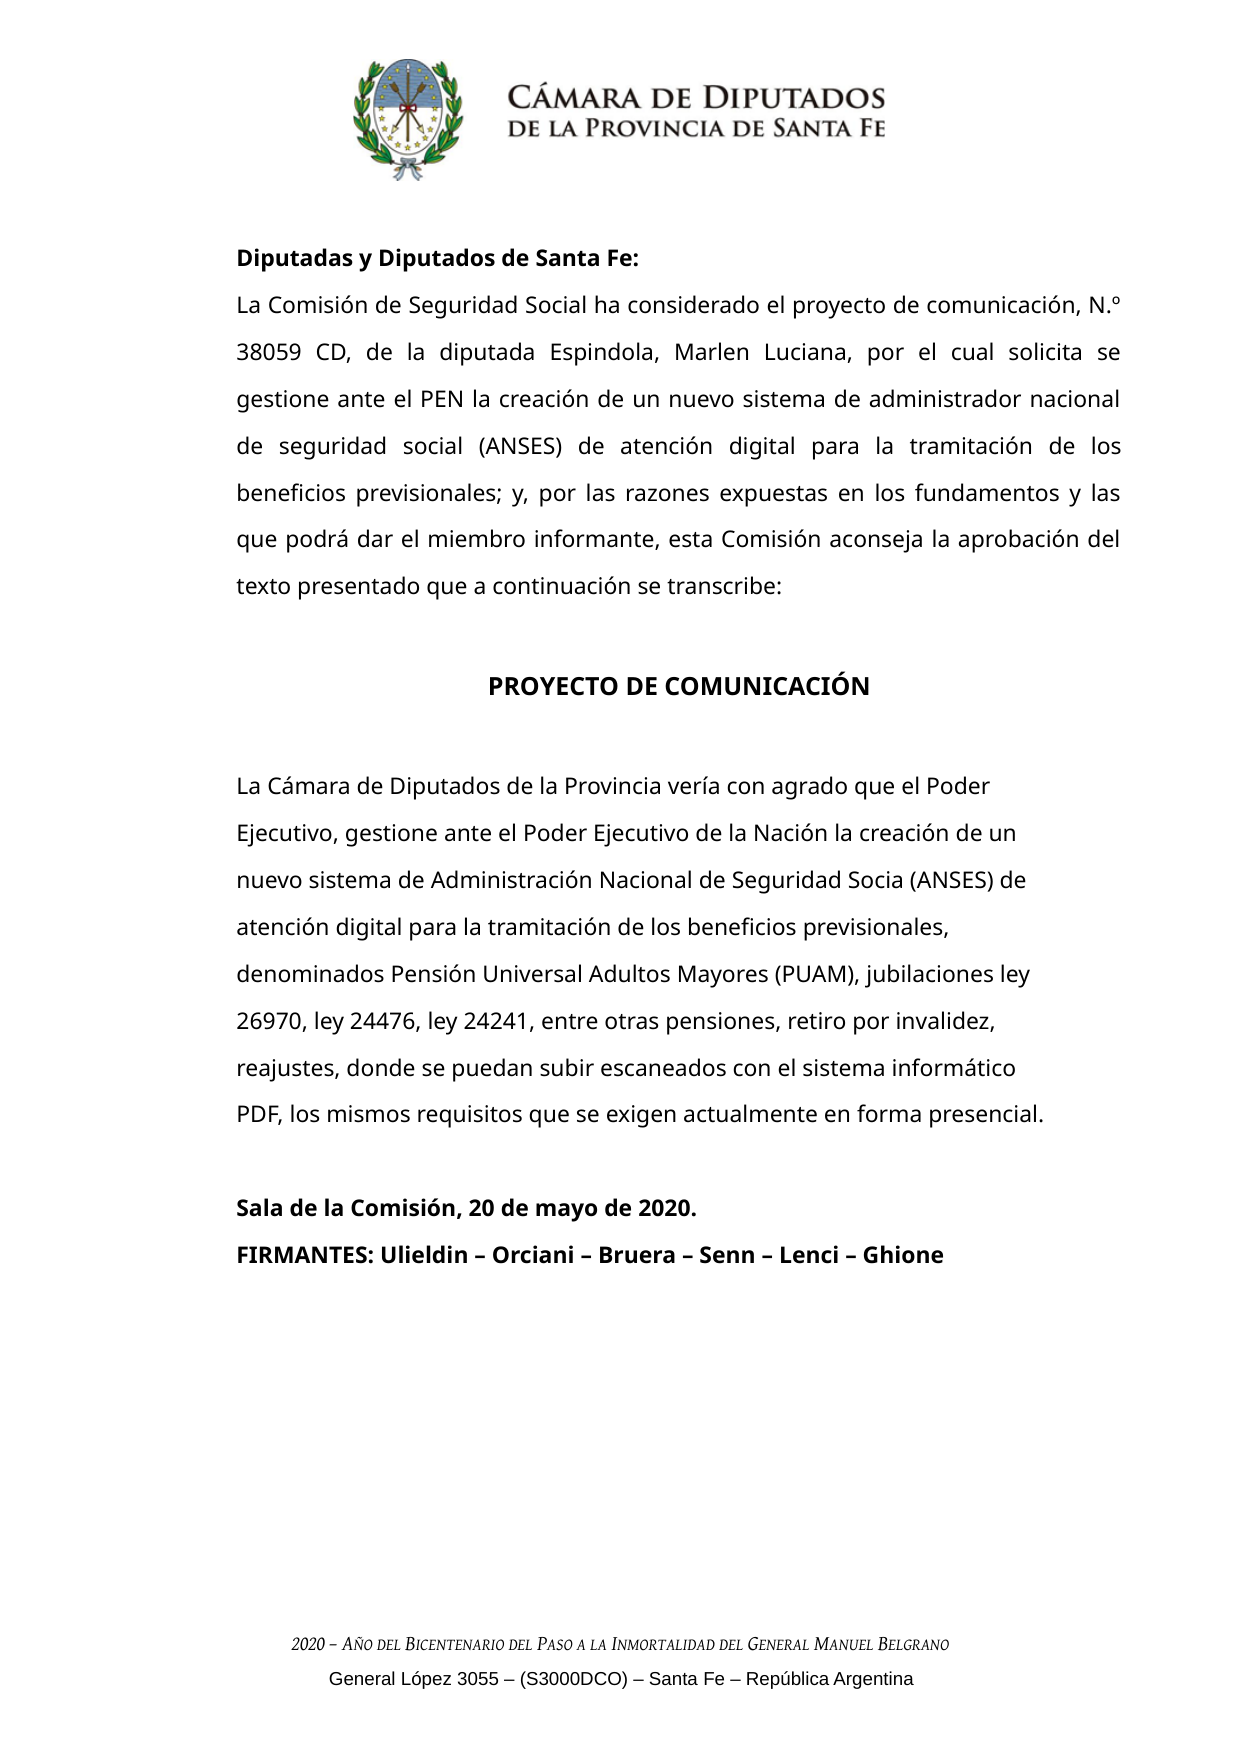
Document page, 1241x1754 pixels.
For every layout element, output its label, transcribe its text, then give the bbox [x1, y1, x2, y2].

text 26970, ley 24476, ley 24241, entre otras pensiones, retiro por invalidez, [236, 1005, 1122, 1036]
text atención digital para la tramitación de los beneficios previsionales, [236, 911, 1122, 942]
text PROYECTO DE COMUNICACIÓN [236, 668, 1122, 702]
text La Cámara de Diputados de la Provincia vería con agrado que el Poder [236, 770, 1122, 802]
text denominados Pensión Universal Adultos Mayores (PUAM), jubilaciones ley [236, 958, 1122, 989]
text reajustes, donde se puedan subir escaneados con el sistema informático [236, 1052, 1122, 1083]
text nuevo sistema de Administración Nacional de Seguridad Socia (ANSES) de [236, 864, 1122, 895]
text Sala de la Comisión, 20 de mayo de 2020. [236, 1192, 1122, 1223]
text La Comisión de Seguridad Social ha considerado el proyecto de comunicación, N.º 38059 CD, de la diputada Espindola, Marlen Luciana, por el cual solicita se gestione ante el PEN la creación de un nuevo sistema de administrador nacional de seguridad social (ANSES) de atención digital para la tramitación de los beneficios previsionales; y, por las razones expuestas en los fundamentos y las que podrá dar el miembro informante, esta Comisión aconseja la aprobación del texto presentado que a continuación se transcribe: [236, 289, 1122, 602]
text PDF, los mismos requisitos que se exigen actualmente en forma presencial. [236, 1098, 1122, 1130]
text Diputadas y Diputados de Santa Fe: [236, 242, 1122, 273]
text Ejecutivo, gestione ante el Poder Ejecutivo de la Nación la creación de un [236, 817, 1122, 848]
text FIRMANTES: Ulieldin – Orciani – Bruera – Senn – Lenci – Ghione [236, 1239, 1122, 1270]
